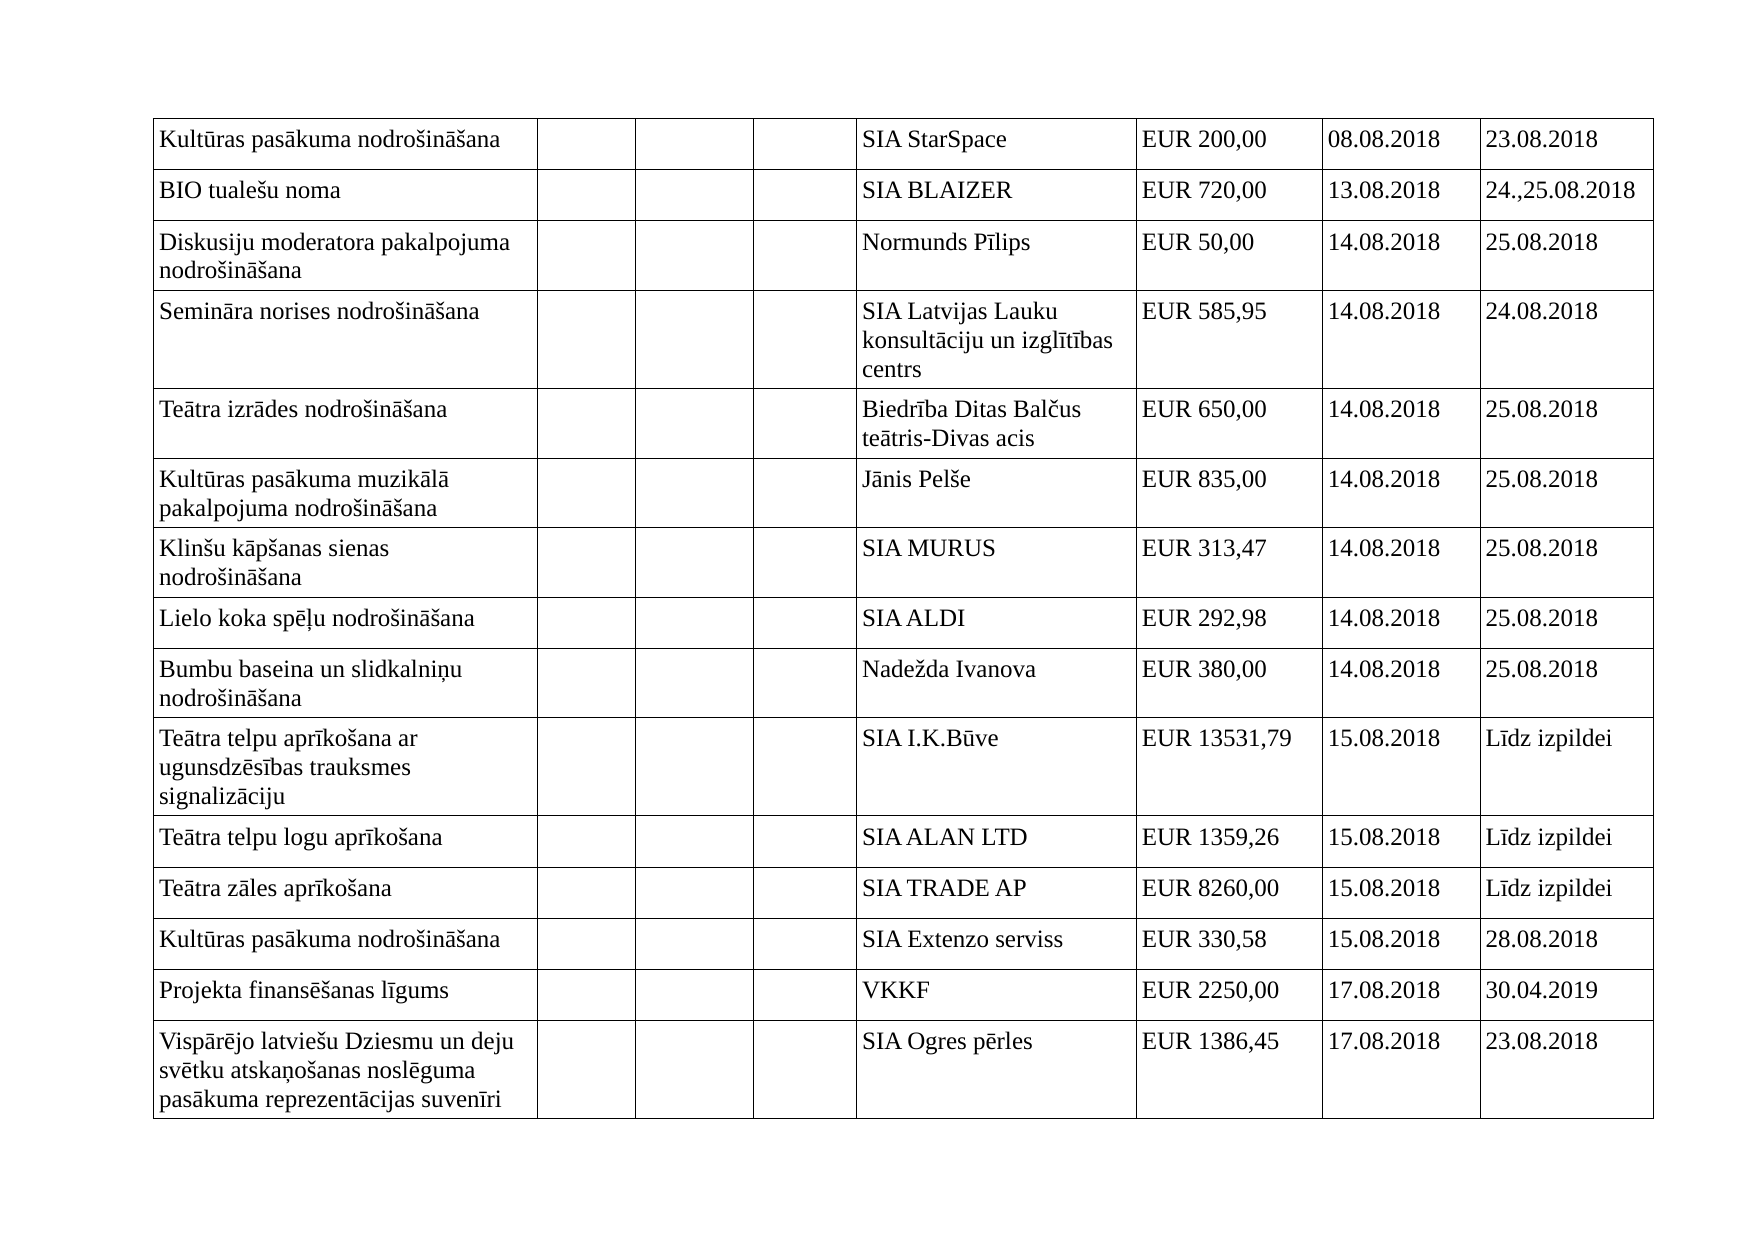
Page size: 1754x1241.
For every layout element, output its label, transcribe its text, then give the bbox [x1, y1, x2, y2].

table_cell Līdz izpildei [1481, 816, 1653, 867]
table_cell 30.04.2019 [1481, 970, 1653, 1020]
table_cell 15.08.2018 [1323, 919, 1480, 969]
table_cell EUR 13531,79 [1137, 718, 1322, 815]
table_cell Normunds Pīlips [857, 221, 1136, 290]
table_cell [754, 816, 856, 867]
table_cell [538, 816, 635, 867]
table_cell [636, 649, 753, 717]
table_cell 14.08.2018 [1323, 649, 1480, 717]
table_cell [754, 389, 856, 458]
table_cell 17.08.2018 [1323, 970, 1480, 1020]
table_cell [538, 919, 635, 969]
table_cell EUR 50,00 [1137, 221, 1322, 290]
table_cell [754, 459, 856, 527]
table_cell [636, 528, 753, 597]
table_cell [754, 718, 856, 815]
table_cell [754, 970, 856, 1020]
table_cell [636, 718, 753, 815]
table_cell EUR 720,00 [1137, 170, 1322, 220]
table_cell 14.08.2018 [1323, 598, 1480, 648]
table_cell Līdz izpildei [1481, 718, 1653, 815]
table_cell SIA ALDI [857, 598, 1136, 648]
table_cell [754, 170, 856, 220]
table_cell Teātra izrādes nodrošināšana [154, 389, 537, 458]
table_cell Diskusiju moderatora pakalpojuma nodrošināšana [154, 221, 537, 290]
table_cell 25.08.2018 [1481, 459, 1653, 527]
table_cell 15.08.2018 [1323, 718, 1480, 815]
table_cell EUR 292,98 [1137, 598, 1322, 648]
table_cell SIA MURUS [857, 528, 1136, 597]
table_cell 24.,25.08.2018 [1481, 170, 1653, 220]
table_cell SIA TRADE AP [857, 868, 1136, 918]
table_cell [538, 459, 635, 527]
table_cell [538, 649, 635, 717]
table_cell Kultūras pasākuma nodrošināšana [154, 919, 537, 969]
table_cell [754, 868, 856, 918]
table_cell Līdz izpildei [1481, 868, 1653, 918]
table_cell [636, 170, 753, 220]
table_cell [754, 221, 856, 290]
table_cell [538, 868, 635, 918]
table_cell EUR 2250,00 [1137, 970, 1322, 1020]
table_cell [636, 1021, 753, 1118]
table_cell 23.08.2018 [1481, 1021, 1653, 1118]
table_cell [754, 649, 856, 717]
table_cell SIA StarSpace [857, 119, 1136, 169]
table_cell 25.08.2018 [1481, 221, 1653, 290]
table_cell [636, 291, 753, 388]
table_cell [636, 919, 753, 969]
table_cell Nadežda Ivanova [857, 649, 1136, 717]
table_cell SIA Latvijas Lauku konsultāciju un izglītības centrs [857, 291, 1136, 388]
table_cell 24.08.2018 [1481, 291, 1653, 388]
table_cell [538, 291, 635, 388]
table_cell 23.08.2018 [1481, 119, 1653, 169]
table_cell SIA ALAN LTD [857, 816, 1136, 867]
table_cell [636, 598, 753, 648]
table_cell 14.08.2018 [1323, 459, 1480, 527]
table_cell 28.08.2018 [1481, 919, 1653, 969]
table_cell 25.08.2018 [1481, 598, 1653, 648]
table_cell [538, 528, 635, 597]
table_cell [636, 119, 753, 169]
table_cell BIO tualešu noma [154, 170, 537, 220]
table_cell [754, 291, 856, 388]
table_cell [538, 170, 635, 220]
table_cell 14.08.2018 [1323, 221, 1480, 290]
table_cell 08.08.2018 [1323, 119, 1480, 169]
table_cell SIA Extenzo serviss [857, 919, 1136, 969]
table_cell EUR 1386,45 [1137, 1021, 1322, 1118]
table_cell [538, 598, 635, 648]
table_cell EUR 200,00 [1137, 119, 1322, 169]
table_cell Kultūras pasākuma nodrošināšana [154, 119, 537, 169]
table_cell Jānis Pelše [857, 459, 1136, 527]
table_cell Teātra telpu logu aprīkošana [154, 816, 537, 867]
table_cell Biedrība Ditas Balčus teātris-Divas acis [857, 389, 1136, 458]
table_cell [636, 459, 753, 527]
table_cell SIA BLAIZER [857, 170, 1136, 220]
table_cell [636, 970, 753, 1020]
table_cell [538, 221, 635, 290]
table_cell EUR 380,00 [1137, 649, 1322, 717]
table_cell 17.08.2018 [1323, 1021, 1480, 1118]
table_cell Bumbu baseina un slidkalniņu nodrošināšana [154, 649, 537, 717]
table_cell EUR 835,00 [1137, 459, 1322, 527]
table_cell [538, 718, 635, 815]
table_cell Kultūras pasākuma muzikālā pakalpojuma nodrošināšana [154, 459, 537, 527]
table_cell 13.08.2018 [1323, 170, 1480, 220]
table_cell EUR 313,47 [1137, 528, 1322, 597]
table_cell 25.08.2018 [1481, 528, 1653, 597]
table_cell EUR 8260,00 [1137, 868, 1322, 918]
table_cell 25.08.2018 [1481, 649, 1653, 717]
table_cell [538, 970, 635, 1020]
table_cell 14.08.2018 [1323, 291, 1480, 388]
table_cell EUR 330,58 [1137, 919, 1322, 969]
table_cell [754, 119, 856, 169]
table_cell [636, 868, 753, 918]
table_cell Teātra telpu aprīkošana ar ugunsdzēsības trauksmes signalizāciju [154, 718, 537, 815]
table_cell [538, 389, 635, 458]
table_cell 25.08.2018 [1481, 389, 1653, 458]
table_cell [754, 919, 856, 969]
table_cell 15.08.2018 [1323, 816, 1480, 867]
table_cell Klinšu kāpšanas sienas nodrošināšana [154, 528, 537, 597]
table_cell [538, 119, 635, 169]
table_cell Projekta finansēšanas līgums [154, 970, 537, 1020]
table_cell EUR 1359,26 [1137, 816, 1322, 867]
table_cell [538, 1021, 635, 1118]
table_cell 15.08.2018 [1323, 868, 1480, 918]
table_cell [754, 1021, 856, 1118]
table_cell [754, 598, 856, 648]
table_cell SIA Ogres pērles [857, 1021, 1136, 1118]
table_cell VKKF [857, 970, 1136, 1020]
table_cell EUR 585,95 [1137, 291, 1322, 388]
table_cell [754, 528, 856, 597]
table_cell 14.08.2018 [1323, 528, 1480, 597]
table_cell SIA I.K.Būve [857, 718, 1136, 815]
table_cell Teātra zāles aprīkošana [154, 868, 537, 918]
table_cell Semināra norises nodrošināšana [154, 291, 537, 388]
table_cell 14.08.2018 [1323, 389, 1480, 458]
table_cell Vispārējo latviešu Dziesmu un deju svētku atskaņošanas noslēguma pasākuma reprezentācijas suvenīri [154, 1021, 537, 1118]
table_cell EUR 650,00 [1137, 389, 1322, 458]
table_cell [636, 389, 753, 458]
table_cell Lielo koka spēļu nodrošināšana [154, 598, 537, 648]
table_cell [636, 221, 753, 290]
table_cell [636, 816, 753, 867]
